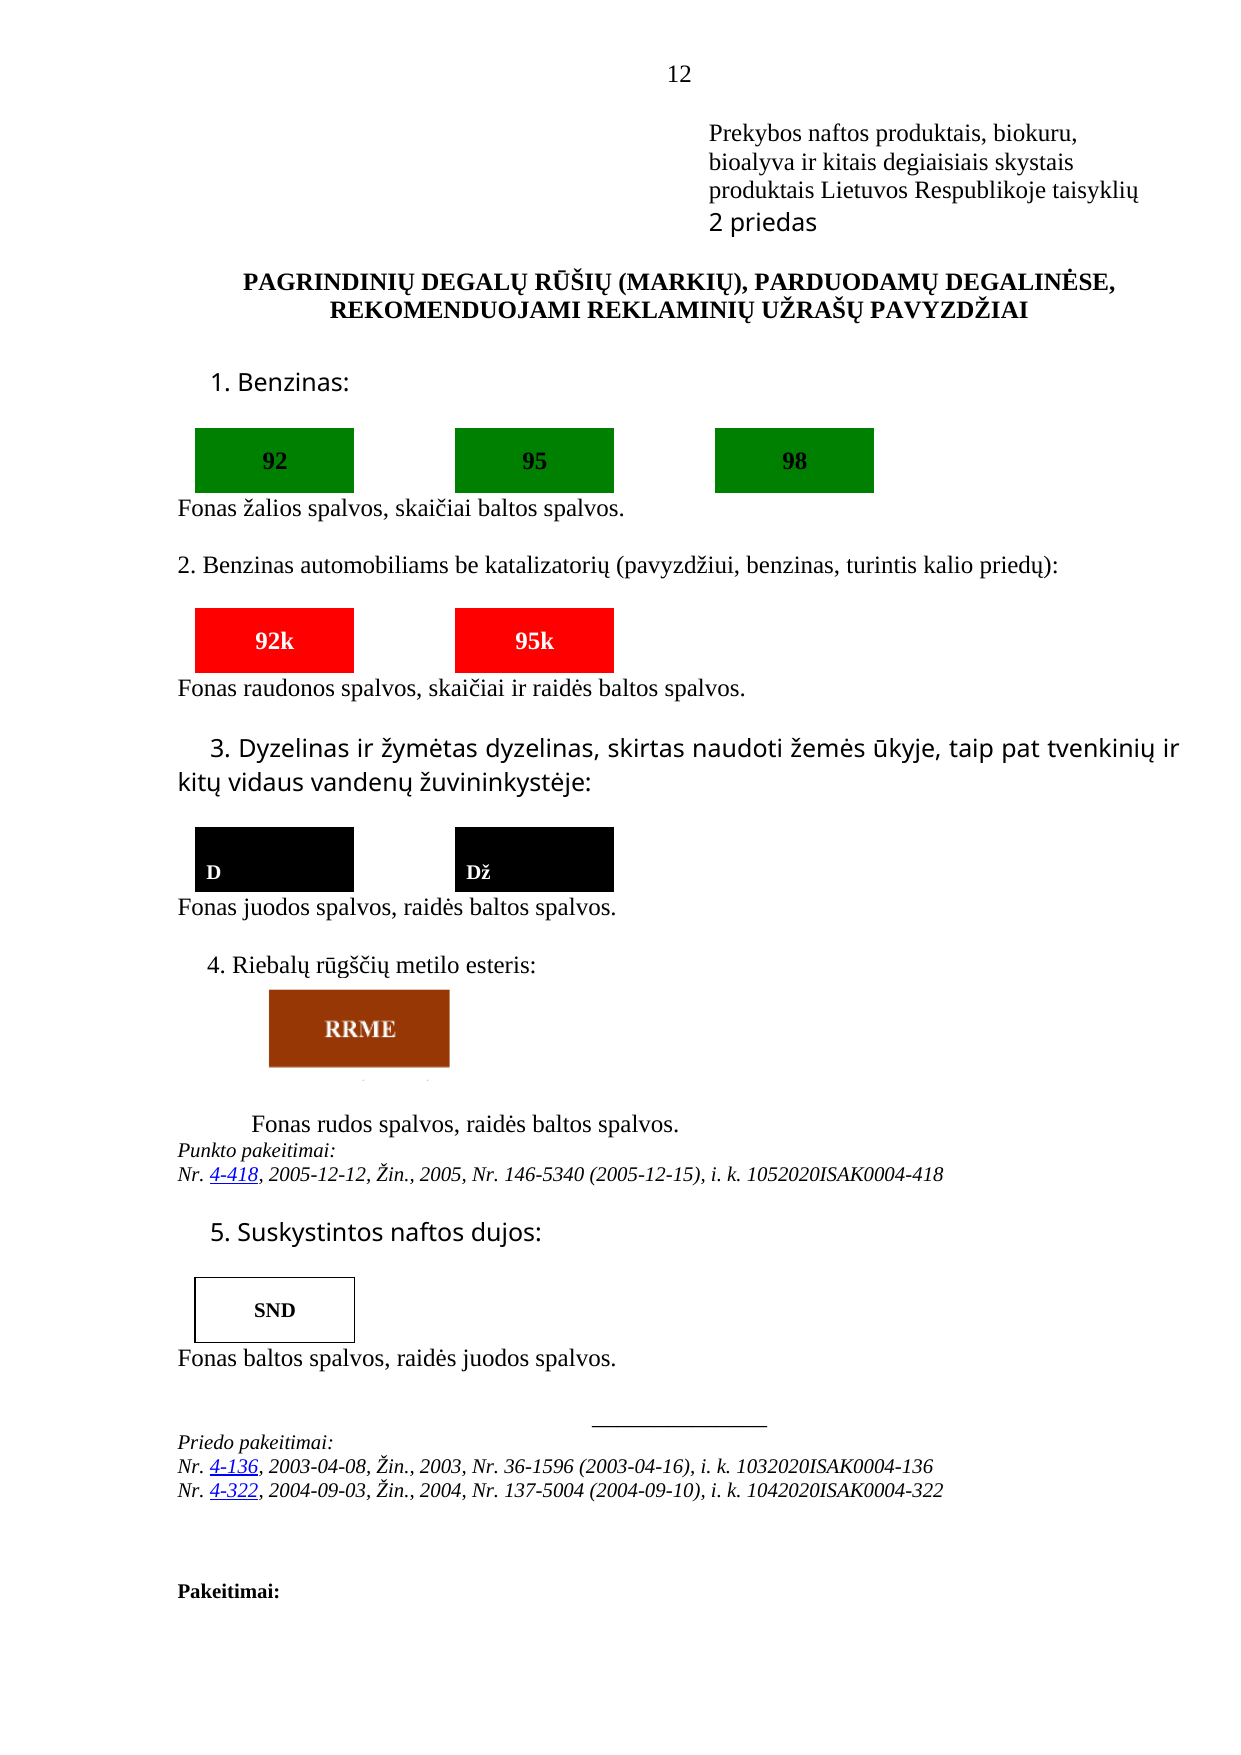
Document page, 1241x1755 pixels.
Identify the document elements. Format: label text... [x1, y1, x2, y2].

text 3. Dyzelinas ir žymėtas dyzelinas, skirtas naudoti žemės ūkyje, taip pat tvenkinių ir kitų vidaus vandenų žuvininkystėje: [177, 730, 1181, 798]
table_header [614, 428, 715, 493]
table_header [354, 608, 455, 673]
text Nr. 4-418, 2005-12-12, Žin., 2005, Nr. 146-5340 (2005-12-15), i. k. 1052020ISAK0004-418 [177, 1162, 1181, 1186]
text 5. Suskystintos naftos dujos: [177, 1214, 1181, 1248]
text 4. Riebalų rūgščių metilo esteris: [177, 950, 1181, 978]
text Prekybos naftos produktais, biokuru, [709, 118, 1181, 147]
text Fonas baltos spalvos, raidės juodos spalvos. [177, 1343, 1181, 1372]
table_header [354, 428, 455, 493]
text 2 priedas [177, 204, 1181, 238]
text Fonas juodos spalvos, raidės baltos spalvos. [177, 892, 1181, 921]
table_header 92k [195, 608, 354, 673]
table_header 98 [715, 428, 874, 493]
text ______________ [177, 1401, 1181, 1429]
text Nr. 4-136, 2003-04-08, Žin., 2003, Nr. 36-1596 (2003-04-16), i. k. 1032020ISAK0004-136 [177, 1454, 1181, 1478]
text Fonas žalios spalvos, skaičiai baltos spalvos. [177, 493, 1181, 522]
table_header Dž [455, 827, 614, 892]
text Punkto pakeitimai: [177, 1138, 1181, 1162]
text bioalyva ir kitais degiaisiais skystais produktais Lietuvos Respublikoje taisyklių [709, 147, 1181, 204]
text Fonas rudos spalvos, raidės baltos spalvos. [177, 1109, 1181, 1138]
text 2. Benzinas automobiliams be katalizatorių (pavyzdžiui, benzinas, turintis kalio priedų): [177, 550, 1181, 579]
text Fonas raudonos spalvos, skaičiai ir raidės baltos spalvos. [177, 673, 1181, 702]
table_header 95k [455, 608, 614, 673]
table_header 92 [195, 428, 354, 493]
table_header [354, 827, 455, 892]
text Pakeitimai: [177, 1579, 1181, 1603]
text PAGRINDINIŲ DEGALŲ RŪŠIŲ (MARKIŲ), PARDUODAMŲ DEGALINĖSE, REKOMENDUOJAMI REKLAMINIŲ UŽRAŠŲ PAVYZDŽIAI [177, 267, 1181, 324]
text 1. Benzinas: [177, 365, 1181, 399]
table_header SND [196, 1278, 354, 1342]
table_header D [195, 827, 354, 892]
table_header 95 [455, 428, 614, 493]
text Priedo pakeitimai: [177, 1429, 1181, 1454]
text Nr. 4-322, 2004-09-03, Žin., 2004, Nr. 137-5004 (2004-09-10), i. k. 1042020ISAK0004-322 [177, 1478, 1181, 1502]
